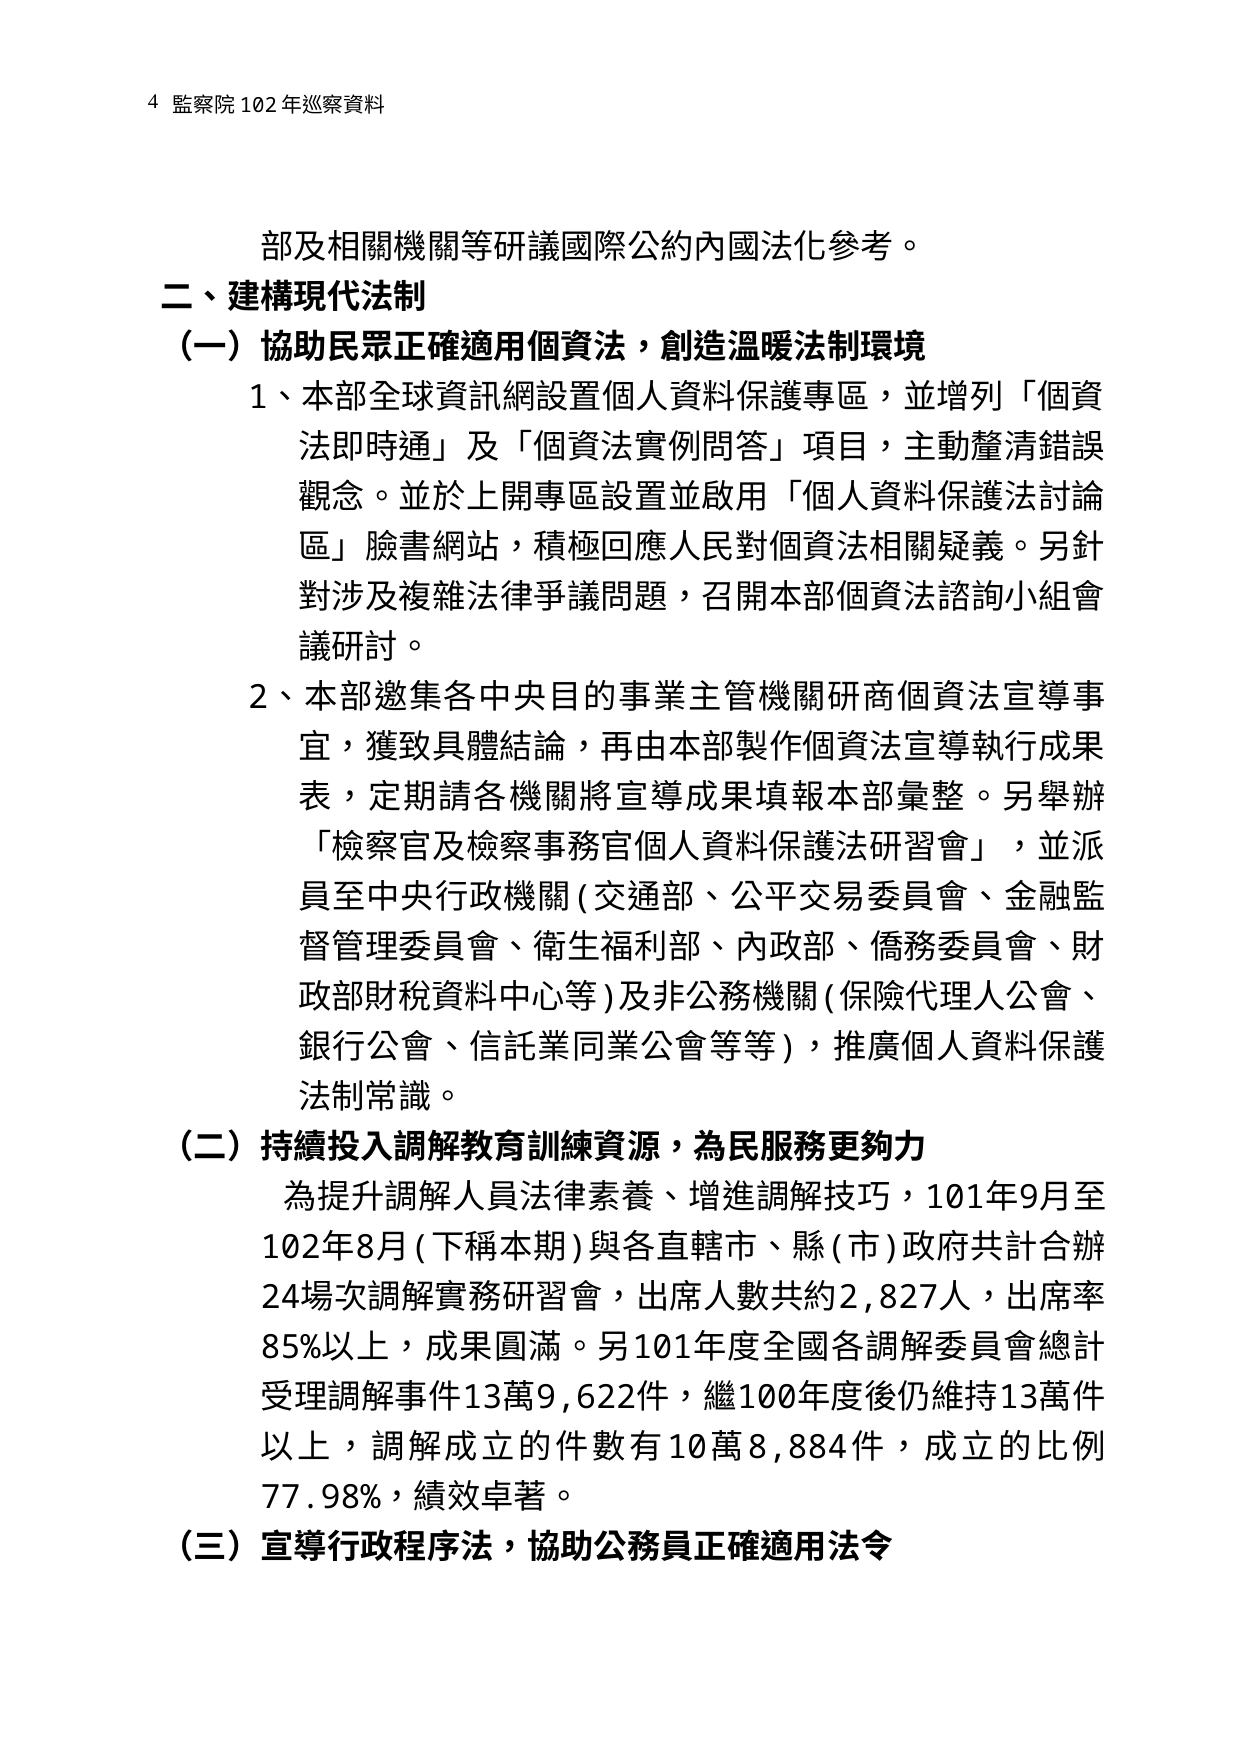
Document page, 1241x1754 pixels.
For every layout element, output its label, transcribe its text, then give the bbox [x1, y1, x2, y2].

text （三）宣導行政程序法，協助公務員正確適用法令 [160, 1519, 1106, 1569]
text 2、本部邀集各中央目的事業主管機關研商個資法宣導事宜，獲致具體結論，再由本部製作個資法宣導執行成果表，定期請各機關將宣導成果填報本部彙整。另舉辦「檢察官及檢察事務官個人資料保護法研習會」，並派員至中央行政機關(交通部、公平交易委員會、金融監督管理委員會、衛生福利部、內政部、僑務委員會、財政部財稅資料中心等)及非公務機關(保險代理人公會、銀行公會、信託業同業公會等等)，推廣個人資料保護法制常識。 [248, 669, 1106, 1119]
text 部及相關機關等研議國際公約內國法化參考。 [160, 219, 1106, 269]
text 二、建構現代法制 [160, 269, 1106, 319]
text （一）協助民眾正確適用個資法，創造溫暖法制環境 [160, 319, 1106, 369]
text （二）持續投入調解教育訓練資源，為民服務更夠力 [160, 1119, 1106, 1169]
text 為提升調解人員法律素養、增進調解技巧，101年9月至102年8月(下稱本期)與各直轄市、縣(市)政府共計合辦24場次調解實務研習會，出席人數共約2,827人，出席率85%以上，成果圓滿。另101年度全國各調解委員會總計受理調解事件13萬9,622件，繼100年度後仍維持13萬件以上，調解成立的件數有10萬8,884件，成立的比例77.98%，績效卓著。 [160, 1169, 1106, 1519]
text 1、本部全球資訊網設置個人資料保護專區，並增列「個資法即時通」及「個資法實例問答」項目，主動釐清錯誤觀念。並於上開專區設置並啟用「個人資料保護法討論區」臉書網站，積極回應人民對個資法相關疑義。另針對涉及複雜法律爭議問題，召開本部個資法諮詢小組會議研討。 [248, 369, 1106, 669]
